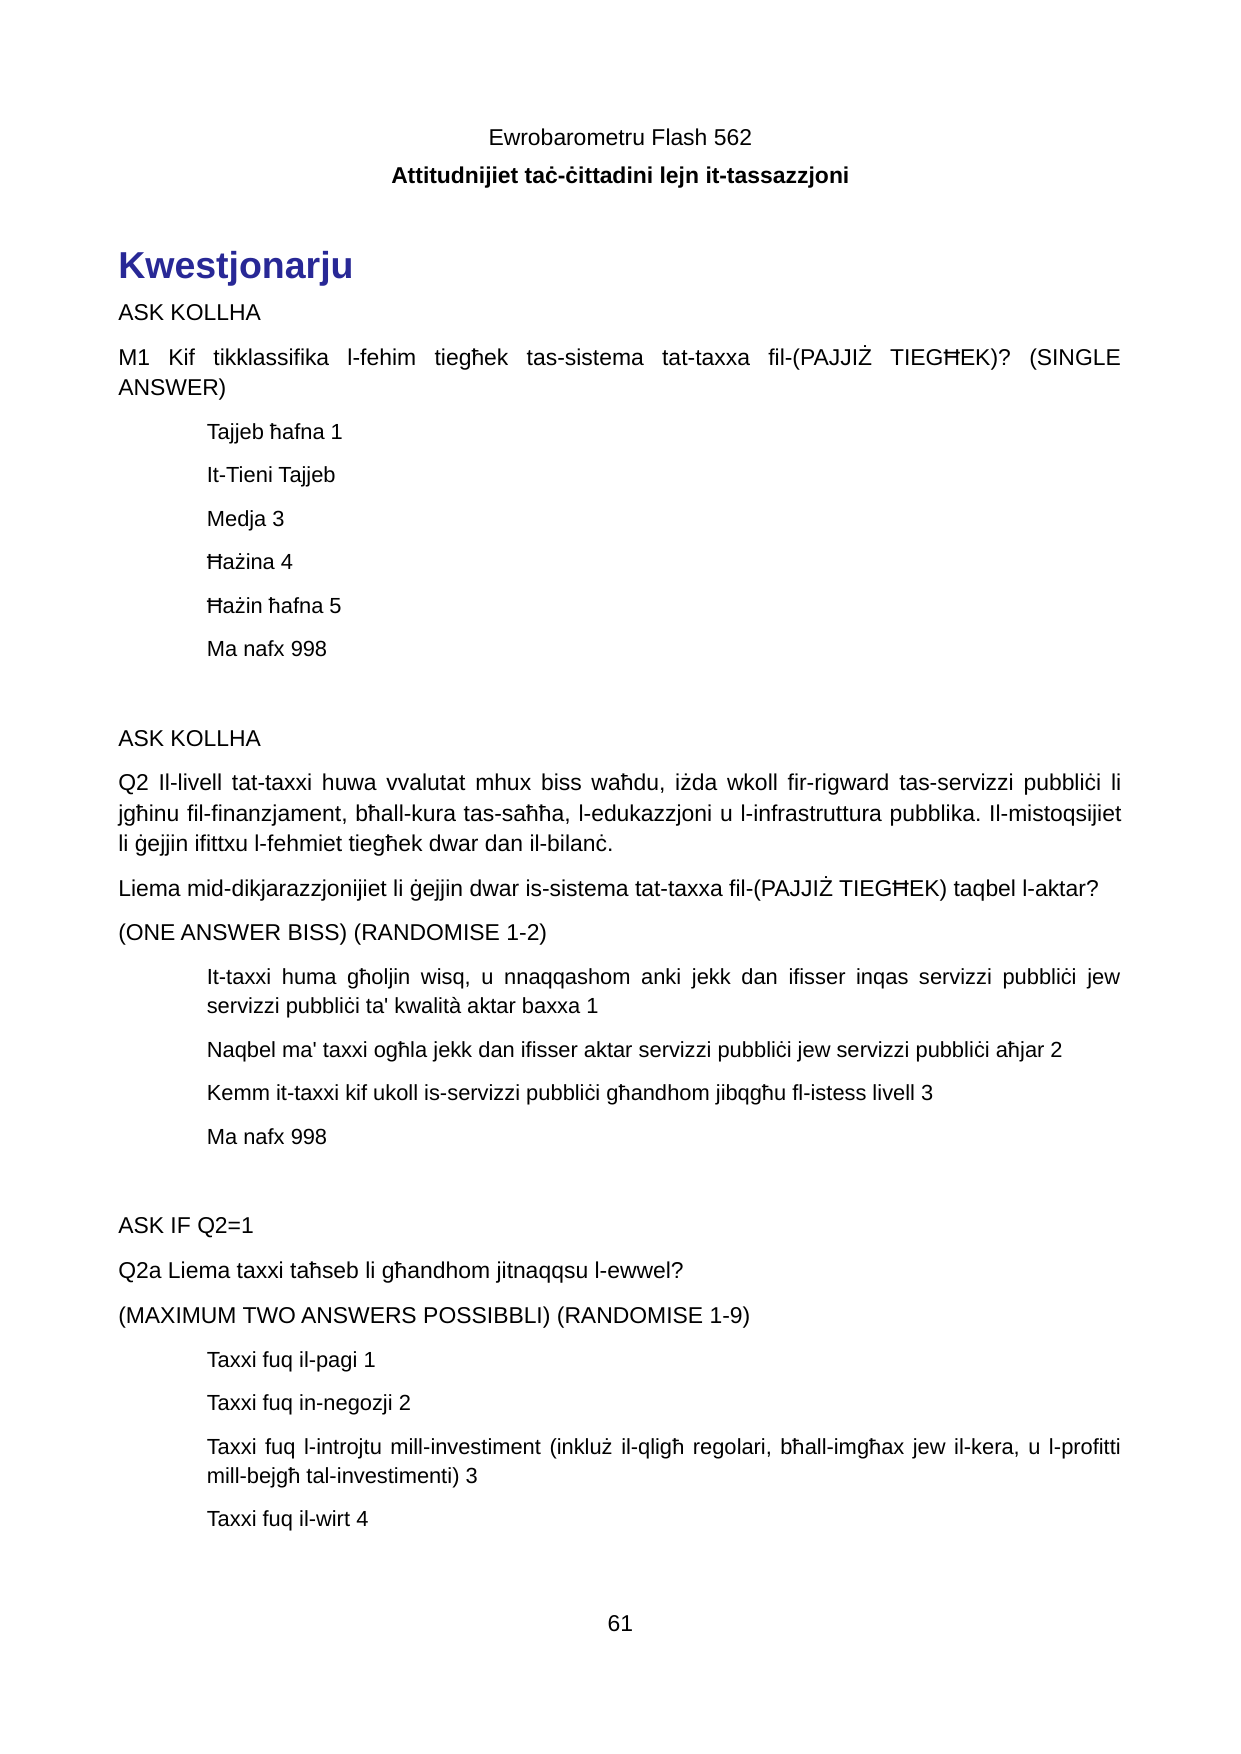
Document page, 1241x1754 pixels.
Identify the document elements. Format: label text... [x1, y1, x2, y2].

text ASK KOLLHA [118, 299, 1122, 325]
text Liema mid-dikjarazzjonijiet li ġejjin dwar is-sistema tat-taxxa fil-(PAJJIŻ TIEGĦEK) taqbel l-aktar? [118, 874, 1122, 901]
text Medja 3 [207, 506, 1122, 531]
text ASK IF Q2=1 [118, 1212, 1122, 1238]
text Ma nafx 998 [207, 1124, 1122, 1149]
text (MAXIMUM TWO ANSWERS POSSIBBLI) (RANDOMISE 1-9) [118, 1302, 1122, 1328]
text M1 Kif tikklassifika l-fehim tiegħek tas-sistema tat-taxxa fil-(PAJJIŻ TIEGĦEK)? (SINGLE ANSWER) [118, 343, 1122, 400]
text Tajjeb ħafna 1 [207, 418, 1122, 444]
text It-taxxi huma għoljin wisq, u nnaqqashom anki jekk dan ifisser inqas servizzi pubbliċi jew servizzi pubbliċi ta' kwalità aktar baxxa 1 [207, 964, 1122, 1018]
text It-Tieni Tajjeb [207, 462, 1122, 487]
text Kemm it-taxxi kif ukoll is-servizzi pubbliċi għandhom jibqgħu fl-istess livell 3 [207, 1080, 1122, 1105]
text Q2a Liema taxxi taħseb li għandhom jitnaqqsu l-ewwel? [118, 1257, 1122, 1283]
text Q2 Il-livell tat-taxxi huwa vvalutat mhux biss waħdu, iżda wkoll fir-rigward tas-servizzi pubbliċi li jgħinu fil-finanzjament, bħall-kura tas-saħħa, l-edukazzjoni u l-infrastruttura pubblika. Il-mistoqsijiet li ġejjin ifittxu l-fehmiet tiegħek dwar dan il-bilanċ. [118, 769, 1122, 856]
text Taxxi fuq l-introjtu mill-investiment (inkluż il-qligħ regolari, bħall-imgħax jew il-kera, u l-profitti mill-bejgħ tal-investimenti) 3 [207, 1433, 1122, 1488]
text Taxxi fuq il-pagi 1 [207, 1346, 1122, 1372]
text ASK KOLLHA [118, 724, 1122, 751]
text Ħażin ħafna 5 [207, 593, 1122, 618]
text Ħażina 4 [207, 549, 1122, 574]
text Taxxi fuq in-negozji 2 [207, 1390, 1122, 1415]
text Naqbel ma' taxxi ogħla jekk dan ifisser aktar servizzi pubbliċi jew servizzi pubbliċi aħjar 2 [207, 1037, 1122, 1062]
text Ma nafx 998 [207, 636, 1122, 661]
text (ONE ANSWER BISS) (RANDOMISE 1-2) [118, 919, 1122, 946]
subtitle Kwestjonarju [118, 243, 1122, 286]
text Taxxi fuq il-wirt 4 [207, 1506, 1122, 1531]
